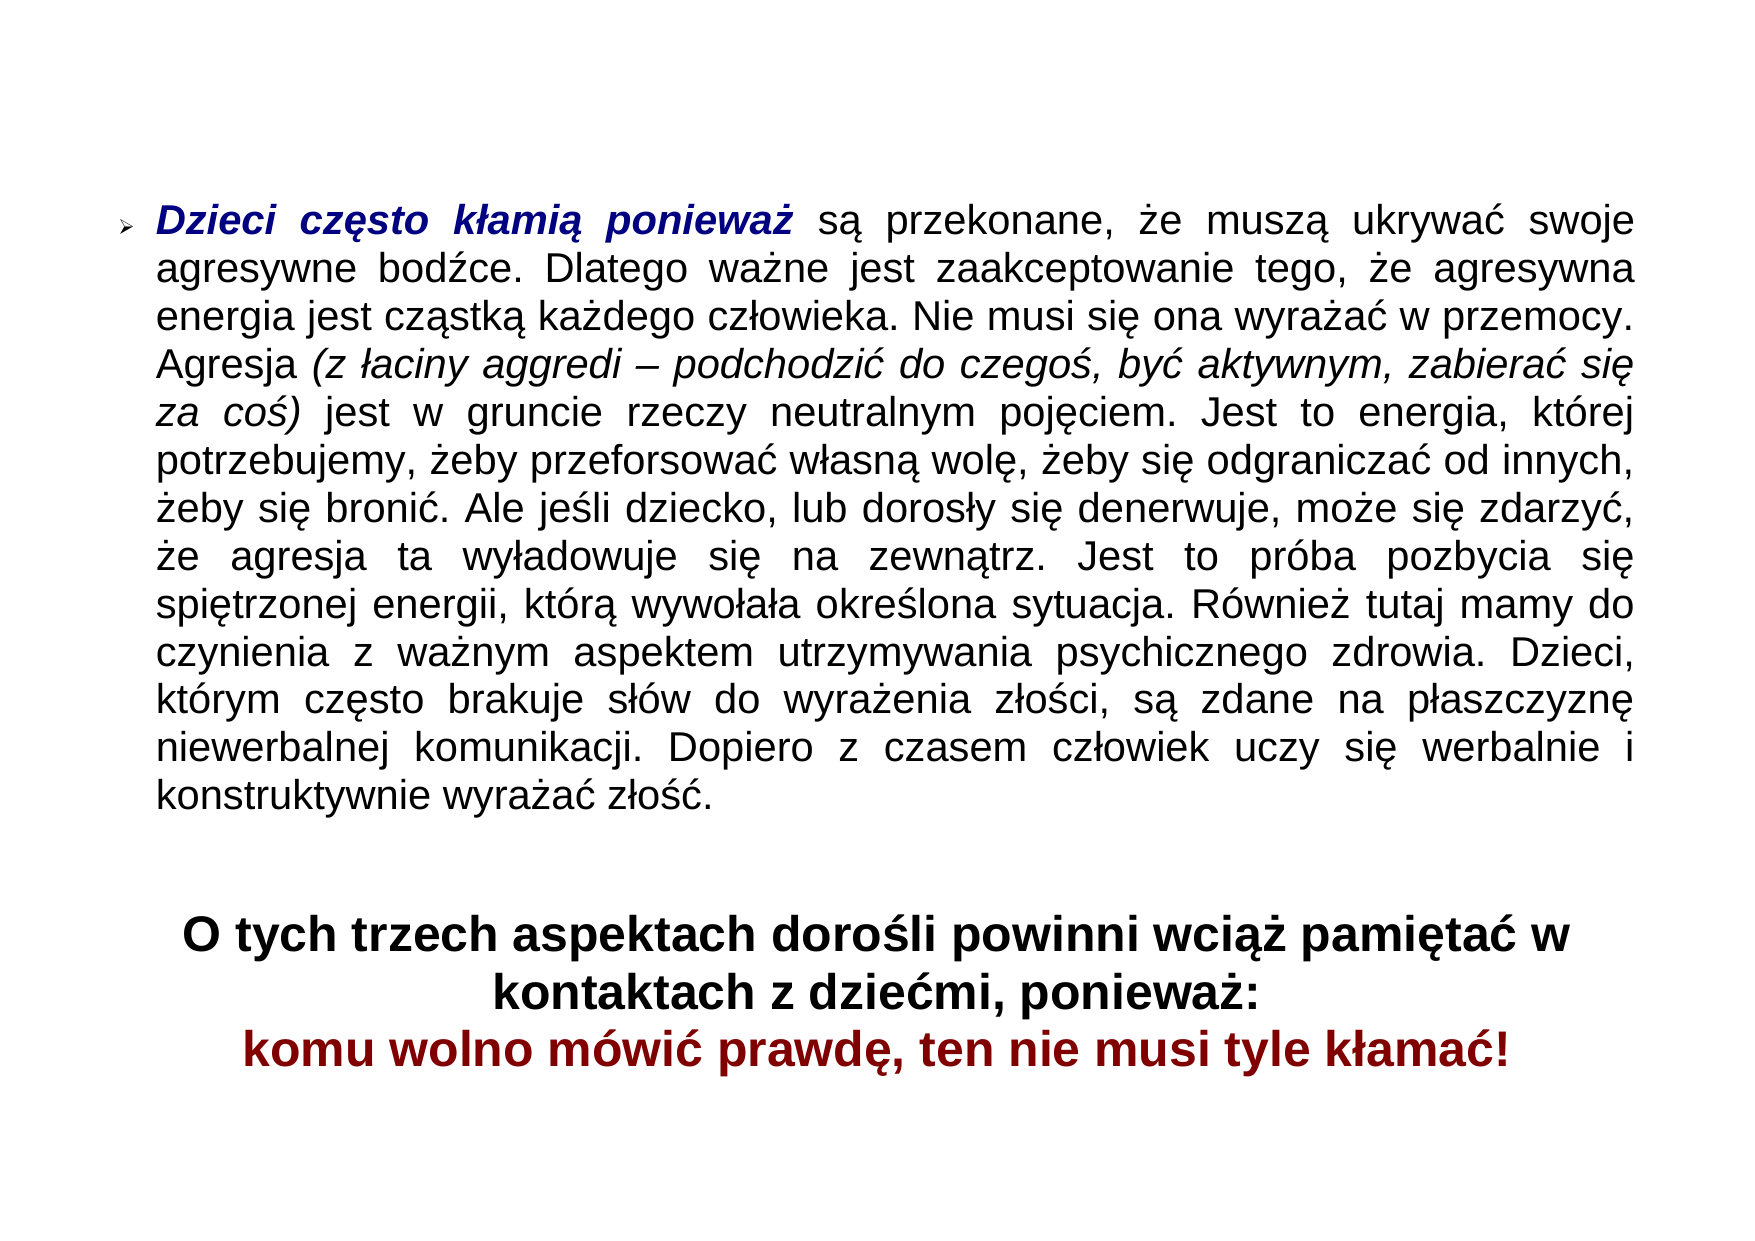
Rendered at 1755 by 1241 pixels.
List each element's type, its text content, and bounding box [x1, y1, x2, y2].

text komu wolno mówić prawdę, ten nie musi tyle kłamać! [118, 1020, 1636, 1077]
list Dzieci często kłamią ponieważ są przekonane, że muszą ukrywać swoje agresywne bodźce. Dlatego ważne jest zaakceptowanie tego, że agresywna energia jest cząstką każdego człowieka. Nie musi się ona wyrażać w przemocy. Agresja (z łaciny aggredi – podchodzić do czegoś, być aktywnym, zabierać się za coś) jest w gruncie rzeczy neutralnym pojęciem. Jest to energia, której potrzebujemy, żeby przeforsować własną wolę, żeby się odgraniczać od innych, żeby się bronić. Ale jeśli dziecko, lub dorosły się denerwuje, może się zdarzyć, że agresja ta wyładowuje się na zewnątrz. Jest to próba pozbycia się spiętrzonej energii, którą wywołała określona sytuacja. Również tutaj mamy do czynienia z ważnym aspektem utrzymywania psychicznego zdrowia. Dzieci, którym często brakuje słów do wyrażenia złości, są zdane na płaszczyznę niewerbalnej komunikacji. Dopiero z czasem człowiek uczy się werbalnie i konstruktywnie wyrażać złość. [118, 196, 1636, 818]
text O tych trzech aspektach dorośli powinni wciąż pamiętać w kontaktach z dziećmi, ponieważ: [118, 905, 1636, 1020]
